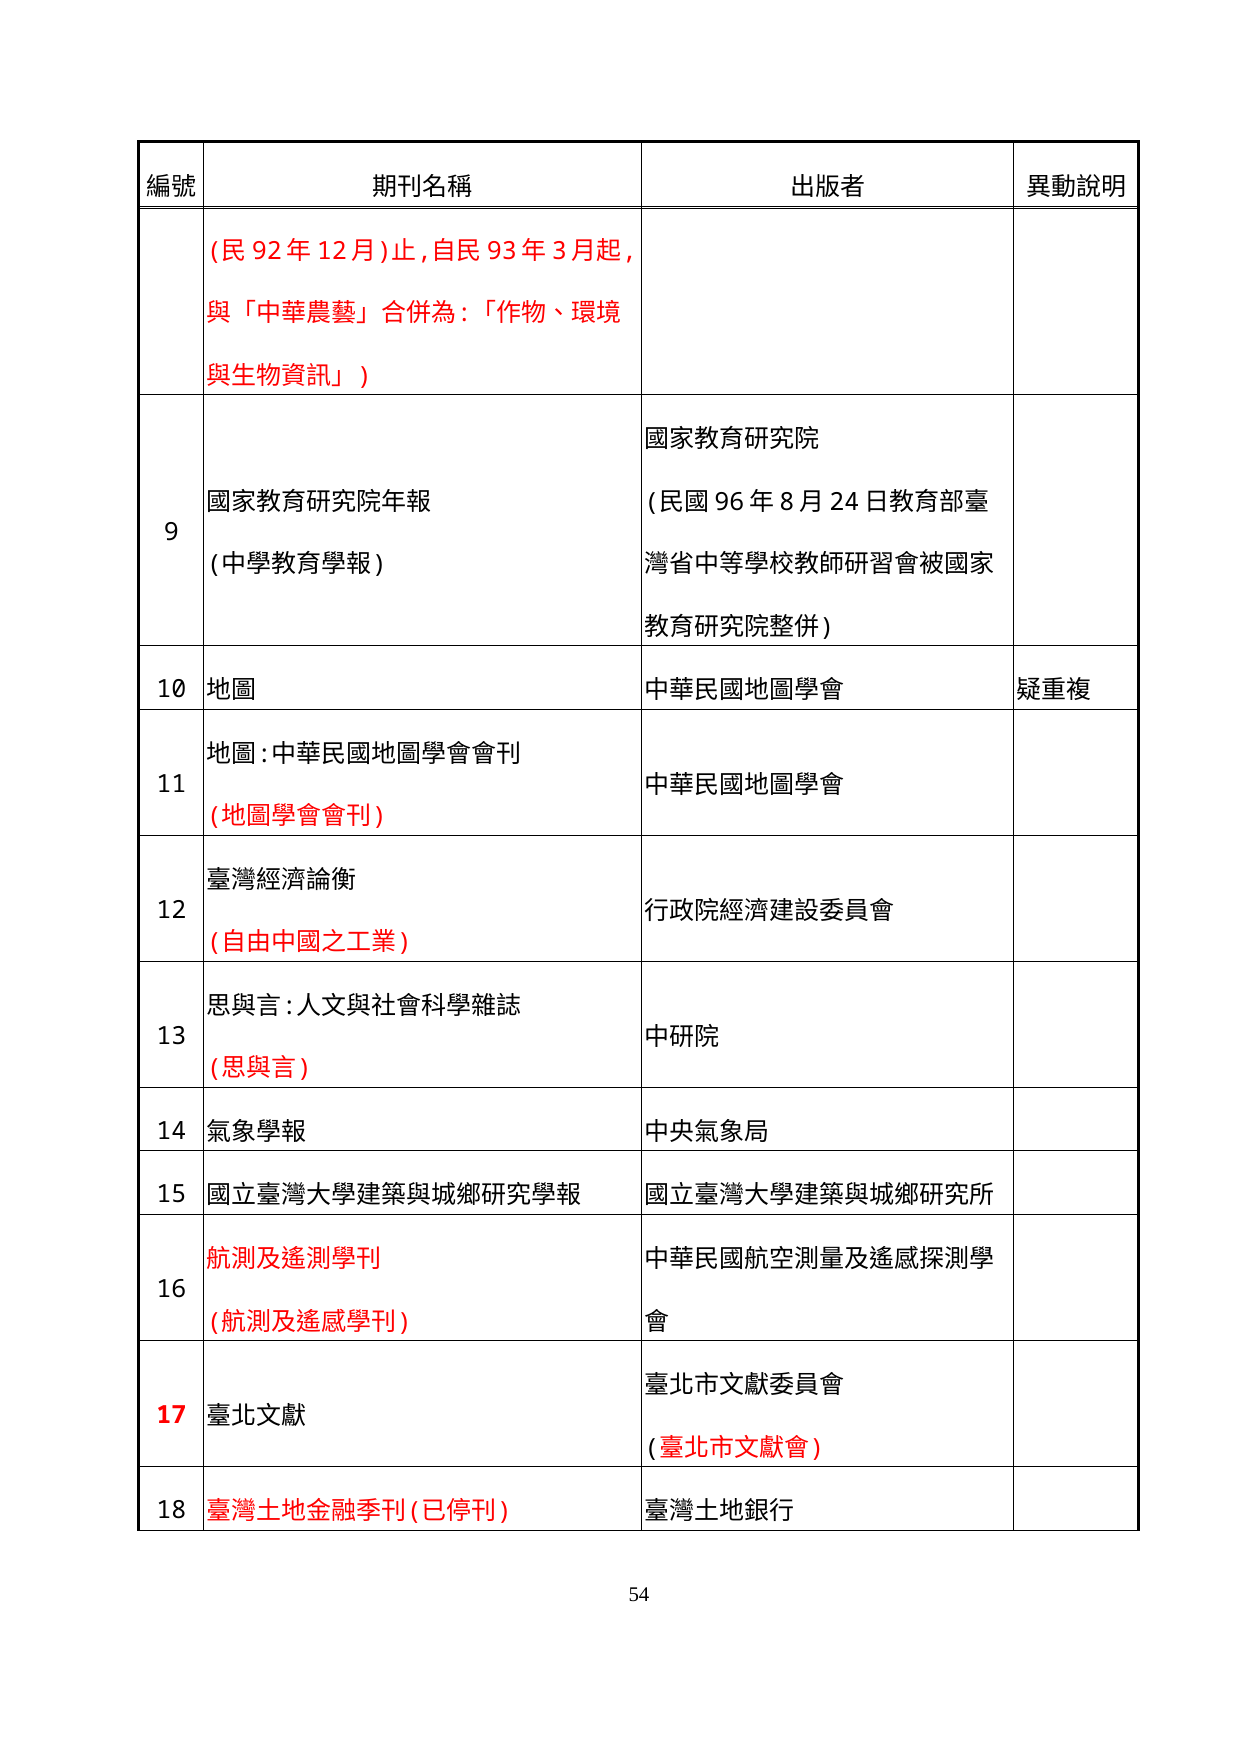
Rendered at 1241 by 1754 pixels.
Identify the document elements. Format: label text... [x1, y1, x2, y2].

table_cell 中央氣象局 [642, 1088, 1013, 1150]
table_cell 臺灣經濟論衡 (自由中國之工業) [204, 836, 641, 961]
table_cell 16 [140, 1215, 203, 1340]
table_header 異動說明 [1014, 143, 1137, 206]
table_cell [1014, 395, 1137, 645]
table_cell 航測及遙測學刊 (航測及遙感學刊) [204, 1215, 641, 1340]
table_header 出版者 [642, 143, 1013, 206]
table_cell 10 [140, 646, 203, 709]
table_cell 疑重複 [1014, 646, 1137, 709]
table_cell 思與言:人文與社會科學雜誌 (思與言) [204, 962, 641, 1087]
table_cell [1014, 1088, 1137, 1150]
table_cell 中華民國地圖學會 [642, 710, 1013, 835]
table_cell 地圖:中華民國地圖學會會刊 (地圖學會會刊) [204, 710, 641, 835]
table_cell 國家教育研究院年報 (中學教育學報) [204, 395, 641, 645]
table_cell 17 [140, 1341, 203, 1466]
table_cell 中華民國地圖學會 [642, 646, 1013, 709]
table_cell [1014, 209, 1137, 394]
table_cell 國立臺灣大學建築與城鄉研究學報 [204, 1151, 641, 1214]
table_cell 國立臺灣大學建築與城鄉研究所 [642, 1151, 1013, 1214]
table_cell [1014, 1467, 1137, 1529]
table_cell 13 [140, 962, 203, 1087]
table_header 期刊名稱 [204, 143, 641, 206]
table_cell 行政院經濟建設委員會 [642, 836, 1013, 961]
table_cell 臺北文獻 [204, 1341, 641, 1466]
table_cell 地圖 [204, 646, 641, 709]
table_cell 國家教育研究院 (民國96年8月24日教育部臺灣省中等學校教師研習會被國家教育研究院整併) [642, 395, 1013, 645]
table_cell [140, 209, 203, 394]
table_cell (民92年12月)止,自民93年3月起,與「中華農藝」合併為:「作物、環境與生物資訊」) [204, 209, 641, 394]
table_cell [1014, 836, 1137, 961]
table_cell 臺灣土地銀行 [642, 1467, 1013, 1529]
table_cell 14 [140, 1088, 203, 1150]
table_cell 氣象學報 [204, 1088, 641, 1150]
table_cell [1014, 1151, 1137, 1214]
table_cell [642, 209, 1013, 394]
table_cell 18 [140, 1467, 203, 1529]
table_header 編號 [140, 143, 203, 206]
table_cell 12 [140, 836, 203, 961]
table_cell 中研院 [642, 962, 1013, 1087]
table_cell [1014, 710, 1137, 835]
table_cell [1014, 1215, 1137, 1340]
table_cell 11 [140, 710, 203, 835]
table_cell [1014, 962, 1137, 1087]
table_cell [1014, 1341, 1137, 1466]
table_cell 臺灣土地金融季刊(已停刊) [204, 1467, 641, 1529]
table_cell 9 [140, 395, 203, 645]
table_cell 中華民國航空測量及遙感探測學會 [642, 1215, 1013, 1340]
table_cell 臺北市文獻委員會 (臺北市文獻會) [642, 1341, 1013, 1466]
table_cell 15 [140, 1151, 203, 1214]
